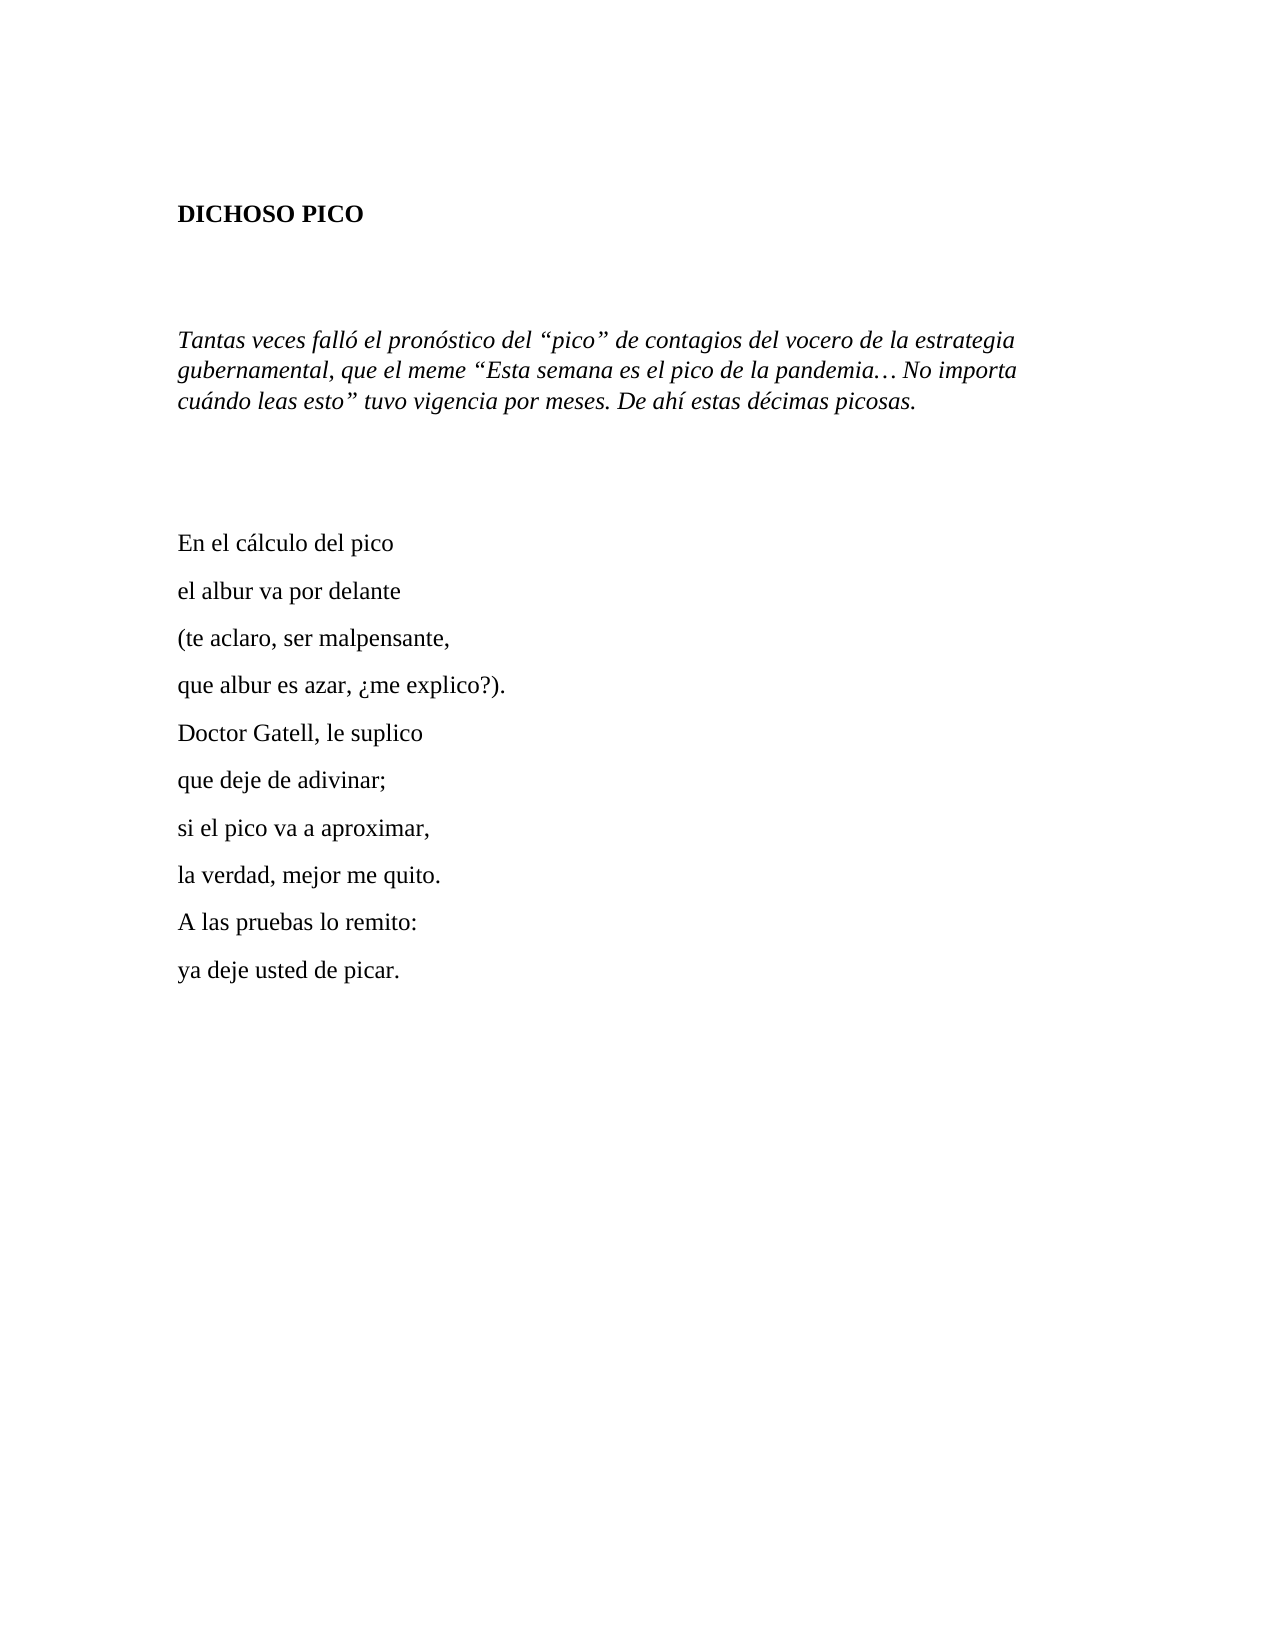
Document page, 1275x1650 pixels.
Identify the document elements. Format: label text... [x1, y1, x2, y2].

subtitle DICHOSO PICO [177, 199, 1098, 228]
text la verdad, mejor me quito. [177, 860, 1098, 889]
text Doctor Gatell, le suplico [177, 718, 1098, 747]
text (te aclaro, ser malpensante, [177, 623, 1098, 652]
text A las pruebas lo remito: [177, 907, 1098, 936]
text Tantas veces falló el pronóstico del “pico” de contagios del vocero de la estrategia gubernamental, que el meme “Esta semana es el pico de la pandemia… No importa cuándo leas esto” tuvo vigencia por meses. De ahí estas décimas picosas. [177, 325, 1098, 415]
text En el cálculo del pico [177, 528, 1098, 557]
text si el pico va a aproximar, [177, 813, 1098, 841]
text que deje de adivinar; [177, 765, 1098, 794]
text ya deje usted de picar. [177, 955, 1098, 984]
text el albur va por delante [177, 576, 1098, 604]
text que albur es azar, ¿me explico?). [177, 671, 1098, 699]
